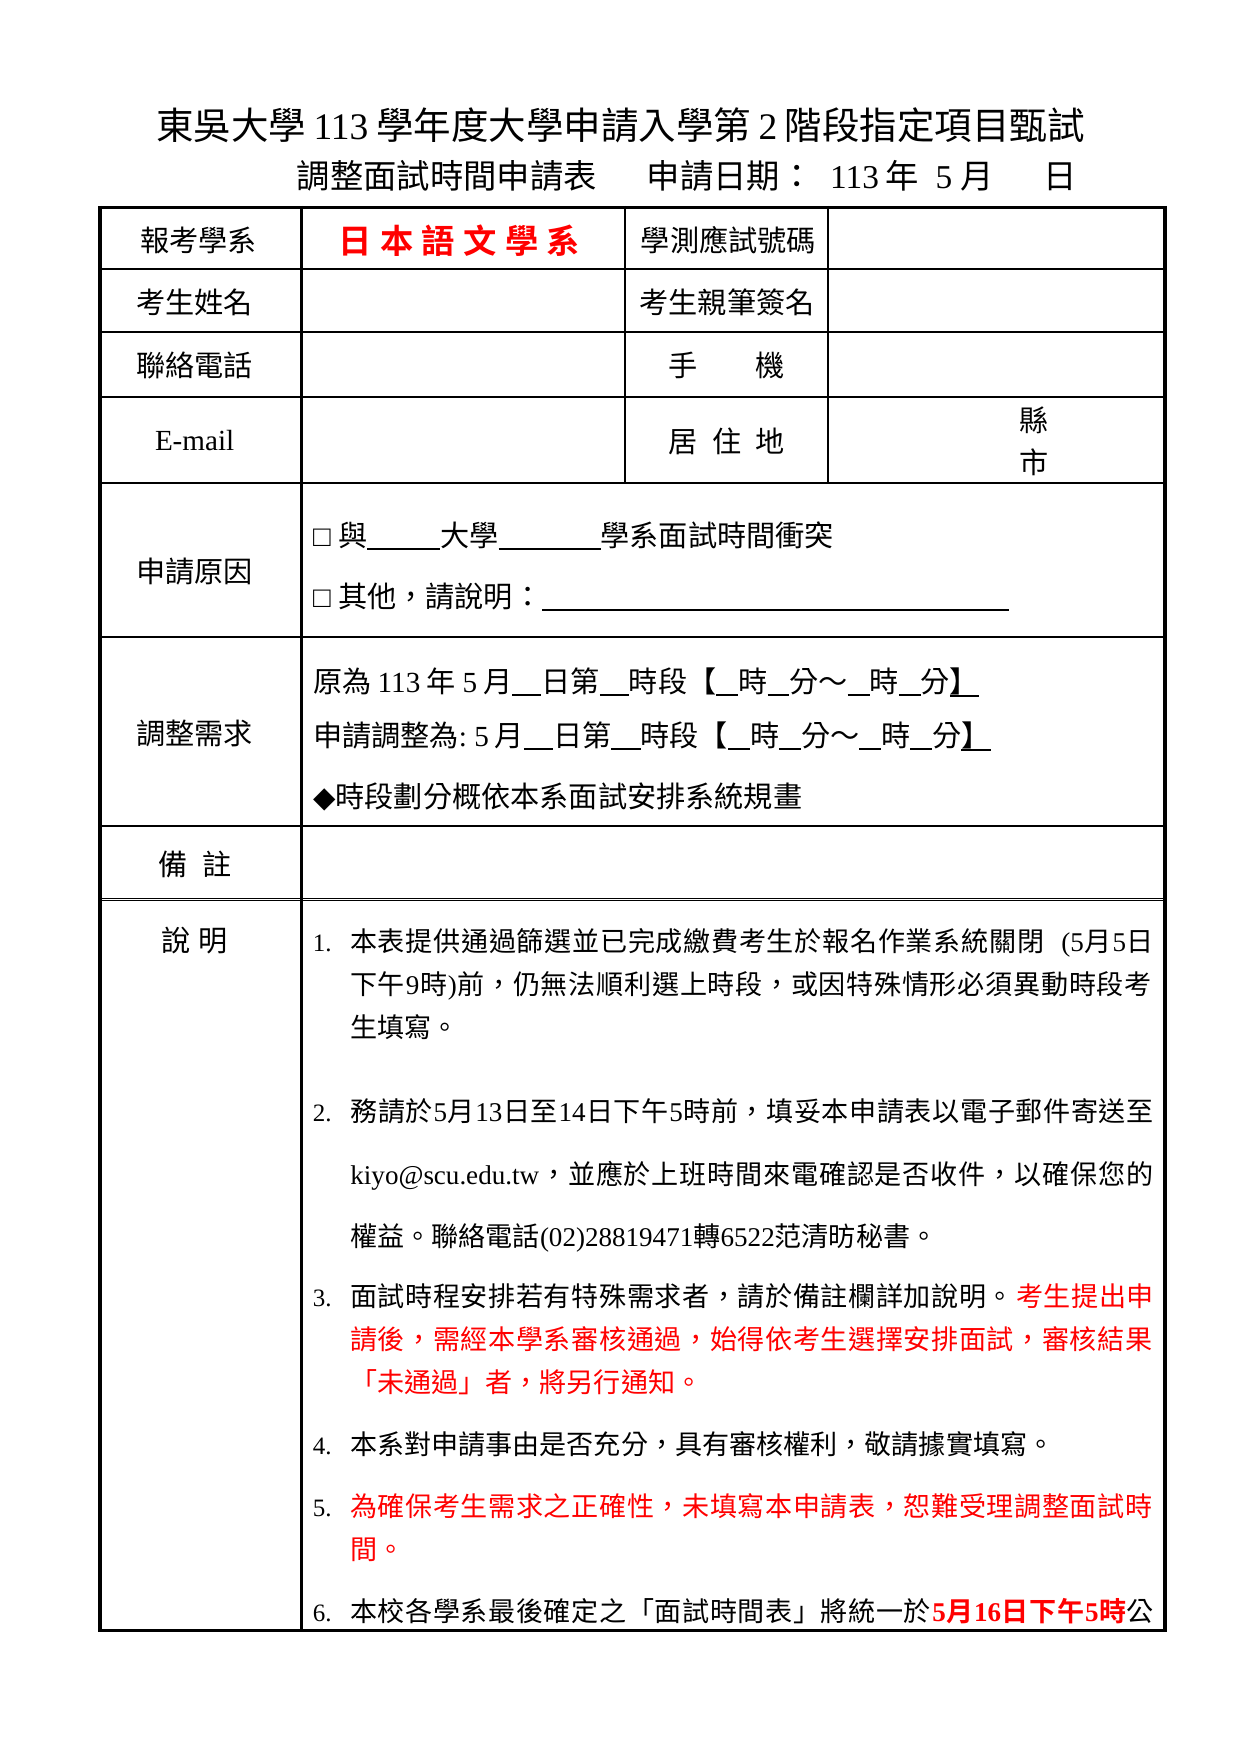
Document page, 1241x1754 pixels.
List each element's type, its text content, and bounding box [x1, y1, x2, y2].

table_cell 考生姓名 [102, 270, 300, 331]
table_cell [303, 270, 624, 331]
text 調整面試時間申請表 申請日期： 113年 5 月 日 [89, 150, 1152, 198]
table_cell [303, 398, 624, 482]
table_cell 縣 市 [829, 398, 1163, 482]
table_cell E-mail [102, 398, 300, 482]
table_cell 說 明 [102, 901, 300, 1629]
table_cell 手 機 [626, 333, 827, 396]
table_header 報考學系 [102, 209, 300, 268]
table_cell 本表提供通過篩選並已完成繳費考生於報名作業系統關閉 (5月5日下午9時)前，仍無法順利選上時段，或因特殊情形必須異動時段考生填寫。 務請於5月13日至14日下午5時前，填妥本申請表以電子郵件寄送至kiyo@scu.edu.tw，並應於上班時間來電確認是否收件，以確保您的權益。聯絡電話(02)28819471轉6522范清昉秘書。 面試時程安排若有特殊需求者，請於備註欄詳加說明。考生提出申請後，需經本學系審核通過，始得依考生選擇安排面試，審核結果「未通過」者，將另行通知。 本系對申請事由是否充分，具有審核權利，敬請據實填寫。 為確保考生需求之正確性，未填寫本申請表，恕難受理調整面試時間。 本校各學系最後確定之「面試時間表」將統一於5月16日下午5時公 [303, 901, 1163, 1629]
table_cell 原為113年 5月 日第 時段【 時 分〜 時 分】 申請調整為: 5月 日第 時段【 時 分〜 時 分】 ◆時段劃分概依本系面試安排系統規畫 [303, 638, 1163, 825]
table_header 學測應試號碼 [626, 209, 827, 268]
table_cell [829, 270, 1163, 331]
table_cell [829, 333, 1163, 396]
table_cell 備 註 [102, 827, 300, 898]
table_cell 聯絡電話 [102, 333, 300, 396]
table_cell 考生親筆簽名 [626, 270, 827, 331]
table_cell 調整需求 [102, 638, 300, 825]
table_header [829, 209, 1163, 268]
table_cell 申請原因 [102, 484, 300, 636]
text 東吳大學113學年度大學申請入學第2階段指定項目甄試 [89, 96, 1152, 150]
table_cell □ 與 大學 學系面試時間衝突 □ 其他，請說明： [303, 484, 1163, 636]
table_header 日 本 語 文 學 系 [303, 209, 624, 268]
table_cell [303, 333, 624, 396]
table_cell [303, 827, 1163, 898]
table_cell 居 住 地 [626, 398, 827, 482]
